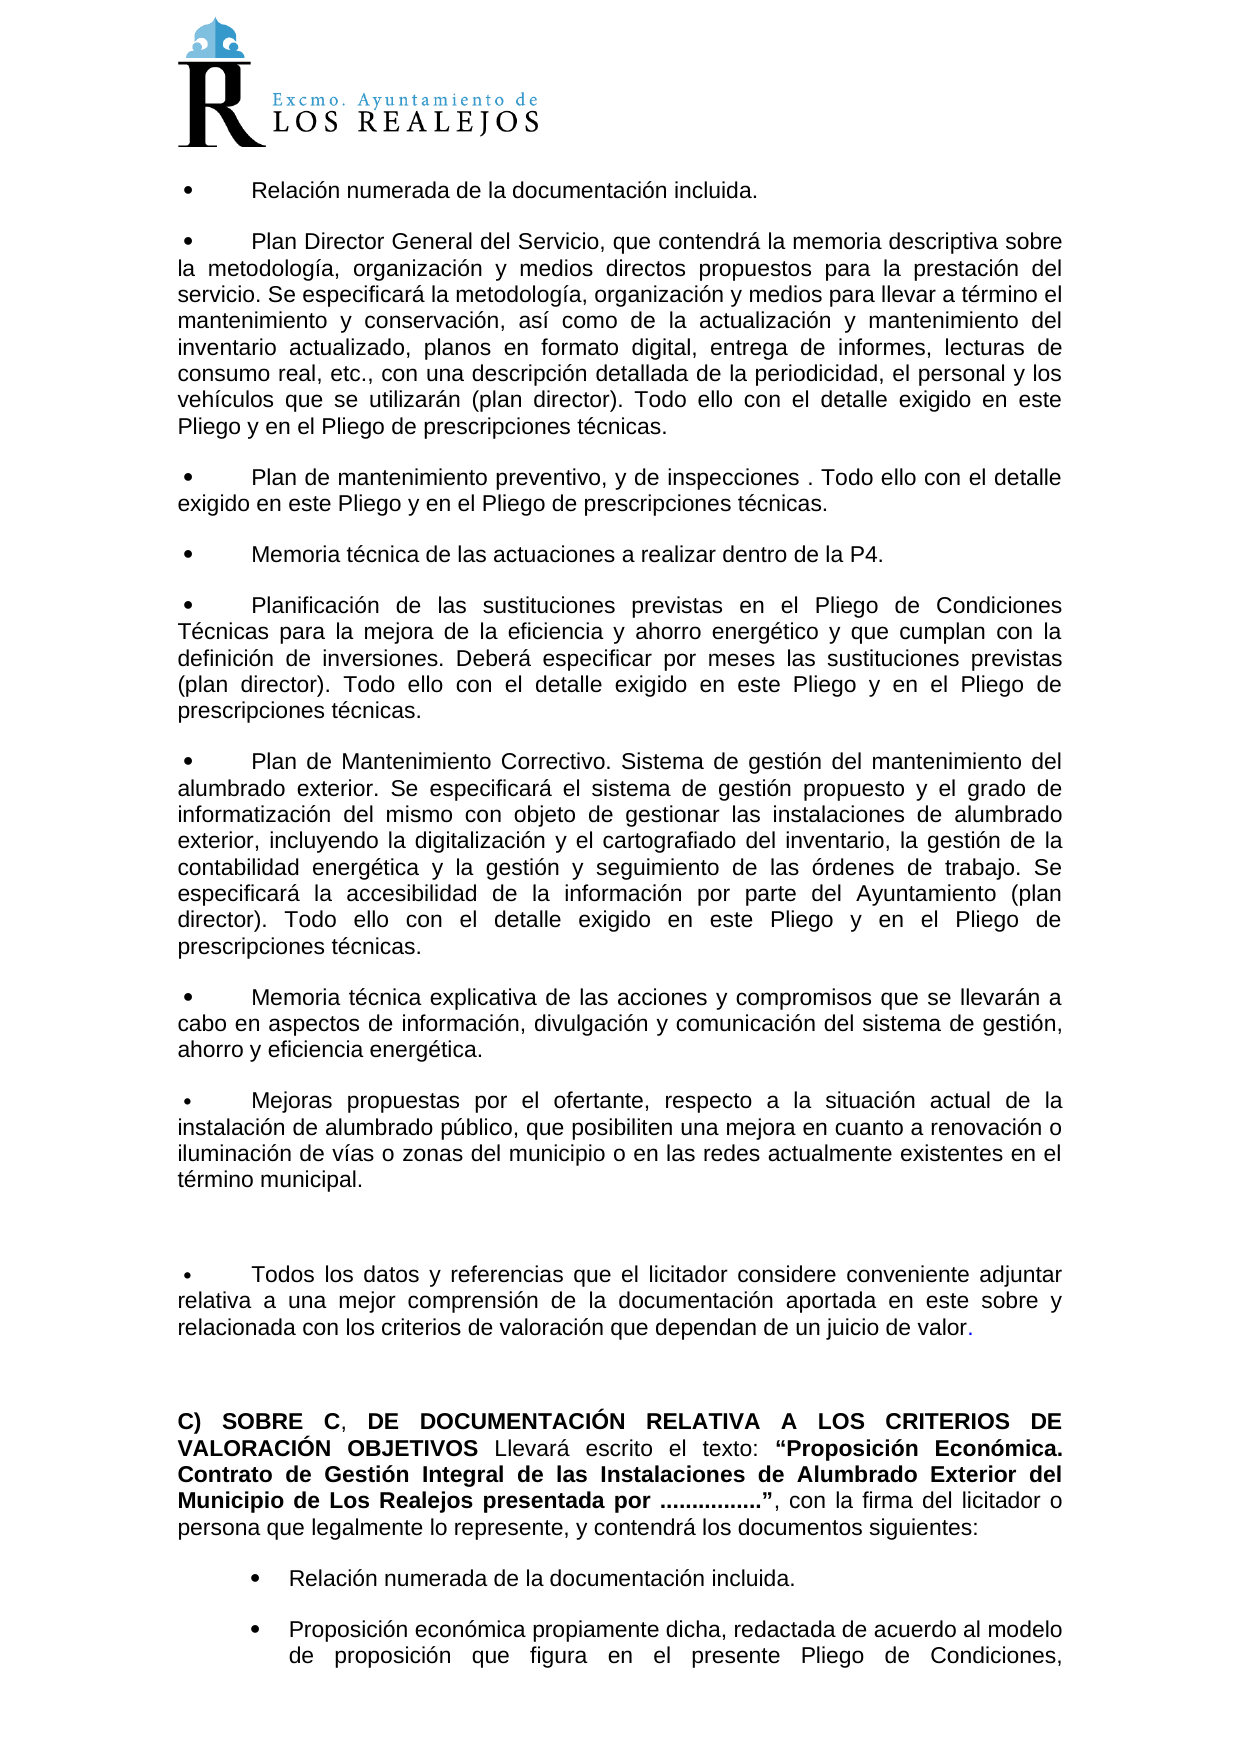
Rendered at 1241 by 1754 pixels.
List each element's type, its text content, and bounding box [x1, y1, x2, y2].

list Relación numerada de la documentación incluida. [177, 177, 251, 203]
list Relación numerada de la documentación incluida. [795, 1565, 1063, 1591]
list Mejoras propuestas por el ofertante, respecto a la situación actual de la instalación de alumbrado público, que posibiliten una mejora en cuanto a renovación o iluminación de vías o zonas del municipio o en las redes actualmente existentes en el término municipal. [363, 1166, 1063, 1193]
list Relación numerada de la documentación incluida. [251, 1565, 289, 1591]
list Plan Director General del Servicio, que contendrá la memoria descriptiva sobre la metodología, organización y medios directos propuestos para la prestación del servicio. Se especificará la metodología, organización y medios para llevar a término el mantenimiento y conservación, así como de la actualización y mantenimiento del inventario actualizado, planos en formato digital, entrega de informes, lecturas de consumo real, etc., con una descripción detallada de la periodicidad, el personal y los vehículos que se utilizarán (plan director). Todo ello con el detalle exigido en este Pliego y en el Pliego de prescripciones técnicas. [177, 228, 1063, 255]
list Memoria técnica explicativa de las acciones y compromisos que se llevarán a cabo en aspectos de información, divulgación y comunicación del sistema de gestión, ahorro y eficiencia energética. [483, 1036, 1063, 1063]
list Plan de mantenimiento preventivo, y de inspecciones . Todo ello con el detalle exigido en este Pliego y en el Pliego de prescripciones técnicas. [177, 463, 1063, 490]
list Planificación de las sustituciones previstas en el Pliego de Condiciones Técnicas para la mejora de la eficiencia y ahorro energético y que cumplan con la definición de inversiones. Deberá especificar por meses las sustituciones previstas (plan director). Todo ello con el detalle exigido en este Pliego y en el Pliego de prescripciones técnicas. [422, 697, 1063, 723]
list Relación numerada de la documentación incluida. [758, 177, 1063, 203]
list Mejoras propuestas por el ofertante, respecto a la situación actual de la instalación de alumbrado público, que posibiliten una mejora en cuanto a renovación o iluminación de vías o zonas del municipio o en las redes actualmente existentes en el término municipal. [177, 1087, 1063, 1114]
list Memoria técnica de las actuaciones a realizar dentro de la P4. [177, 541, 251, 567]
list Plan de Mantenimiento Correctivo. Sistema de gestión del mantenimiento del alumbrado exterior. Se especificará el sistema de gestión propuesto y el grado de informatización del mismo con objeto de gestionar las instalaciones de alumbrado exterior, incluyendo la digitalización y el cartografiado del inventario, la gestión de la contabilidad energética y la gestión y seguimiento de las órdenes de trabajo. Se especificará la accesibilidad de la información por parte del Ayuntamiento (plan director). Todo ello con el detalle exigido en este Pliego y en el Pliego de prescripciones técnicas. [177, 748, 1063, 775]
list Memoria técnica explicativa de las acciones y compromisos que se llevarán a cabo en aspectos de información, divulgación y comunicación del sistema de gestión, ahorro y eficiencia energética. [177, 983, 1063, 1010]
list Plan de mantenimiento preventivo, y de inspecciones . Todo ello con el detalle exigido en este Pliego y en el Pliego de prescripciones técnicas. [828, 490, 1063, 516]
list Memoria técnica de las actuaciones a realizar dentro de la P4. [884, 541, 1063, 567]
list Plan de Mantenimiento Correctivo. Sistema de gestión del mantenimiento del alumbrado exterior. Se especificará el sistema de gestión propuesto y el grado de informatización del mismo con objeto de gestionar las instalaciones de alumbrado exterior, incluyendo la digitalización y el cartografiado del inventario, la gestión de la contabilidad energética y la gestión y seguimiento de las órdenes de trabajo. Se especificará la accesibilidad de la información por parte del Ayuntamiento (plan director). Todo ello con el detalle exigido en este Pliego y en el Pliego de prescripciones técnicas. [422, 933, 1063, 959]
